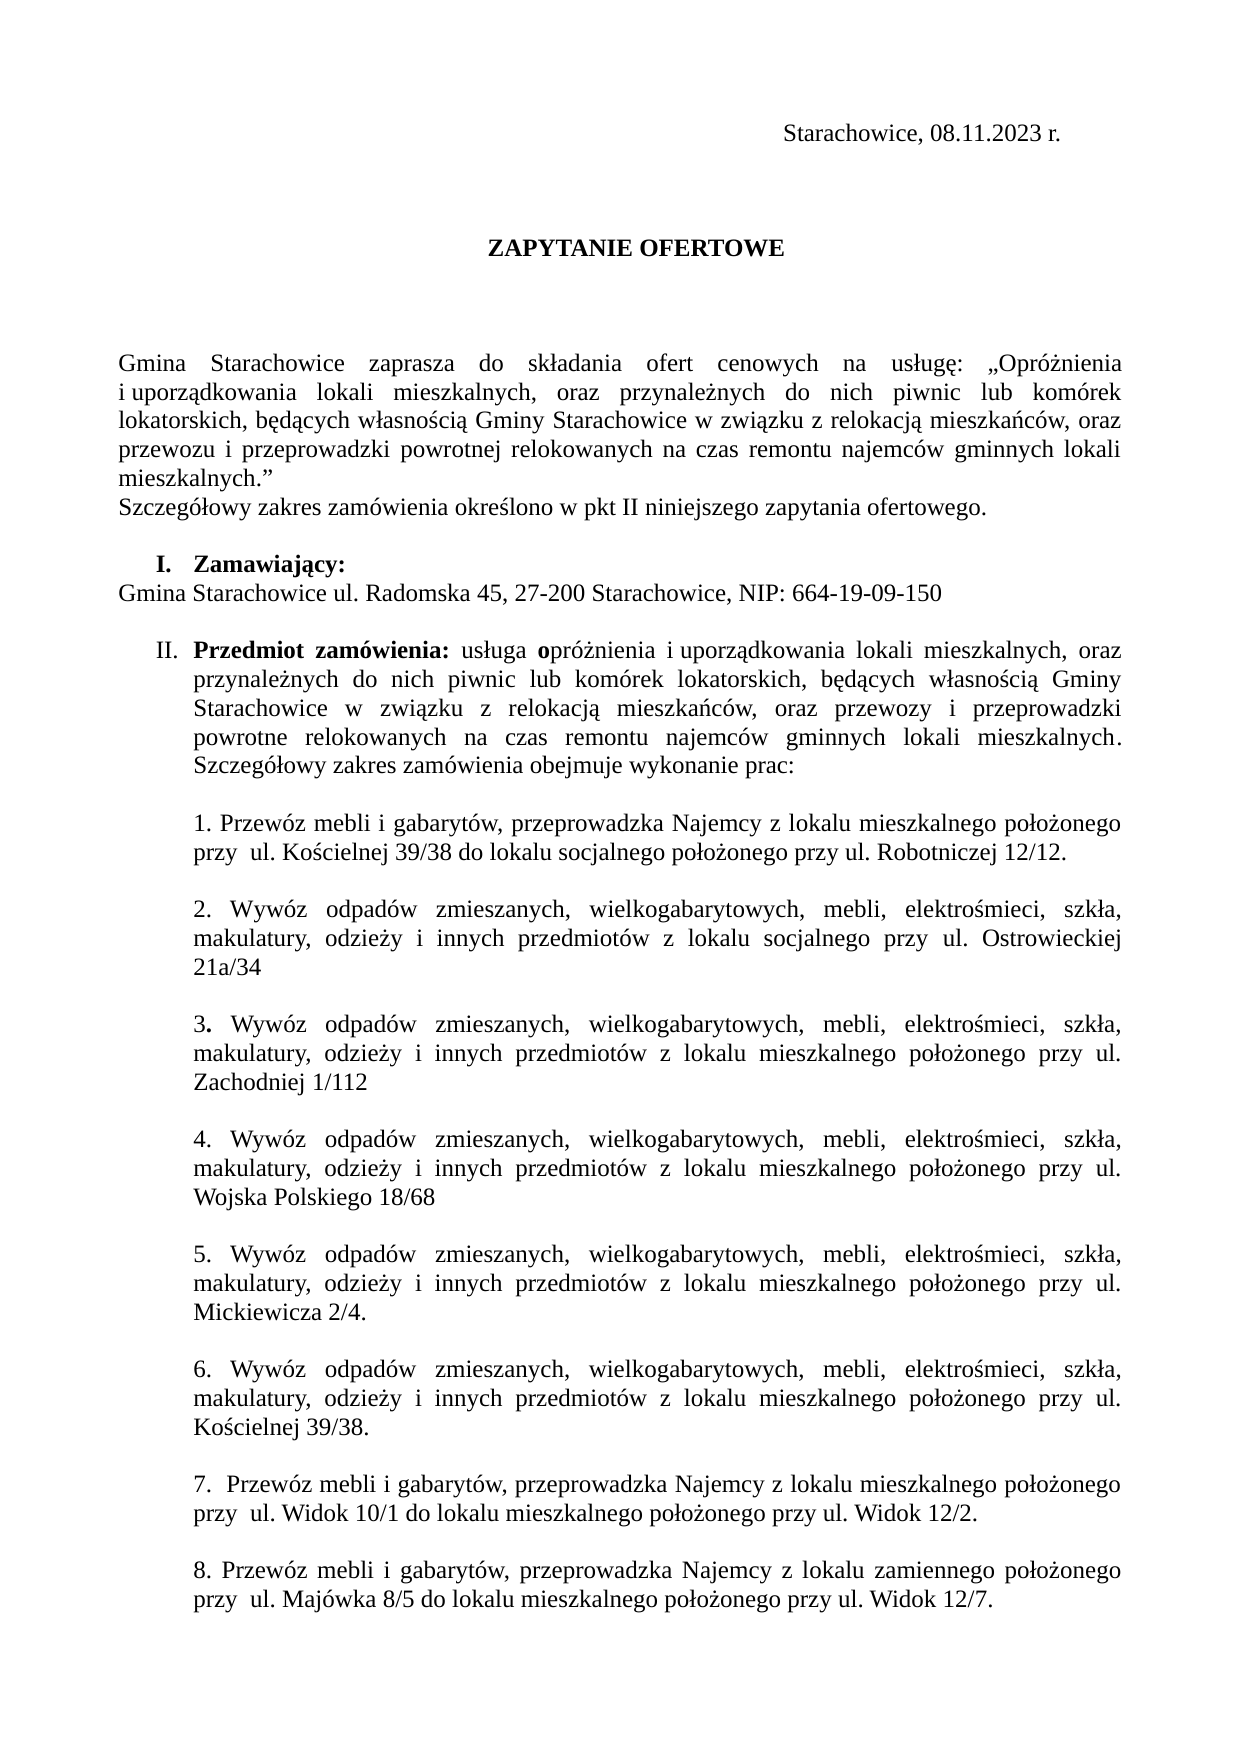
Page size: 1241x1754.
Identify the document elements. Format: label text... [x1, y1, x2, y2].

list 3. Wywóz odpadów zmieszanych, wielkogabarytowych, mebli, elektrośmieci, szkła, makulatury, odzieży i innych przedmiotów z lokalu mieszkalnego położonego przy ul. Zachodniej 1/112 [156, 1009, 1122, 1096]
list 8. Przewóz mebli i gabarytów, przeprowadzka Najemcy z lokalu zamiennego położonego przy ul. Majówka 8/5 do lokalu mieszkalnego położonego przy ul. Widok 12/7. [156, 1556, 1122, 1613]
text Szczegółowy zakres zamówienia określono w pkt II niniejszego zapytania ofertowego. [118, 492, 1122, 521]
list 7. Przewóz mebli i gabarytów, przeprowadzka Najemcy z lokalu mieszkalnego położonego przy ul. Widok 10/1 do lokalu mieszkalnego położonego przy ul. Widok 12/2. [156, 1469, 1122, 1527]
text Starachowice, 08.11.2023 r. [118, 118, 1122, 147]
list 1. Przewóz mebli i gabarytów, przeprowadzka Najemcy z lokalu mieszkalnego położonego przy ul. Kościelnej 39/38 do lokalu socjalnego położonego przy ul. Robotniczej 12/12. [156, 808, 1122, 866]
list 4. Wywóz odpadów zmieszanych, wielkogabarytowych, mebli, elektrośmieci, szkła, makulatury, odzieży i innych przedmiotów z lokalu mieszkalnego położonego przy ul. Wojska Polskiego 18/68 [156, 1124, 1122, 1211]
text Gmina Starachowice zaprasza do składania ofert cenowych na usługę: „Opróżnienia i uporządkowania lokali mieszkalnych, oraz przynależnych do nich piwnic lub komórek lokatorskich, będących własnością Gminy Starachowice w związku z relokacją mieszkańców, oraz przewozu i przeprowadzki powrotnej relokowanych na czas remontu najemców gminnych lokali mieszkalnych.” [118, 348, 1122, 492]
text Gmina Starachowice ul. Radomska 45, 27-200 Starachowice, NIP: 664-19-09-150 [118, 578, 1122, 607]
list Przedmiot zamówienia: usługa opróżnienia i uporządkowania lokali mieszkalnych, oraz przynależnych do nich piwnic lub komórek lokatorskich, będących własnością Gminy Starachowice w związku z relokacją mieszkańców, oraz przewozy i przeprowadzki powrotne relokowanych na czas remontu najemców gminnych lokali mieszkalnych. Szczegółowy zakres zamówienia obejmuje wykonanie prac: [156, 636, 1122, 779]
list 2. Wywóz odpadów zmieszanych, wielkogabarytowych, mebli, elektrośmieci, szkła, makulatury, odzieży i innych przedmiotów z lokalu socjalnego przy ul. Ostrowieckiej 21a/34 [156, 894, 1122, 981]
list 5. Wywóz odpadów zmieszanych, wielkogabarytowych, mebli, elektrośmieci, szkła, makulatury, odzieży i innych przedmiotów z lokalu mieszkalnego położonego przy ul. Mickiewicza 2/4. [156, 1239, 1122, 1326]
list 6. Wywóz odpadów zmieszanych, wielkogabarytowych, mebli, elektrośmieci, szkła, makulatury, odzieży i innych przedmiotów z lokalu mieszkalnego położonego przy ul. Kościelnej 39/38. [156, 1354, 1122, 1441]
text ZAPYTANIE OFERTOWE [118, 233, 1122, 262]
list Zamawiający: [156, 549, 1122, 578]
